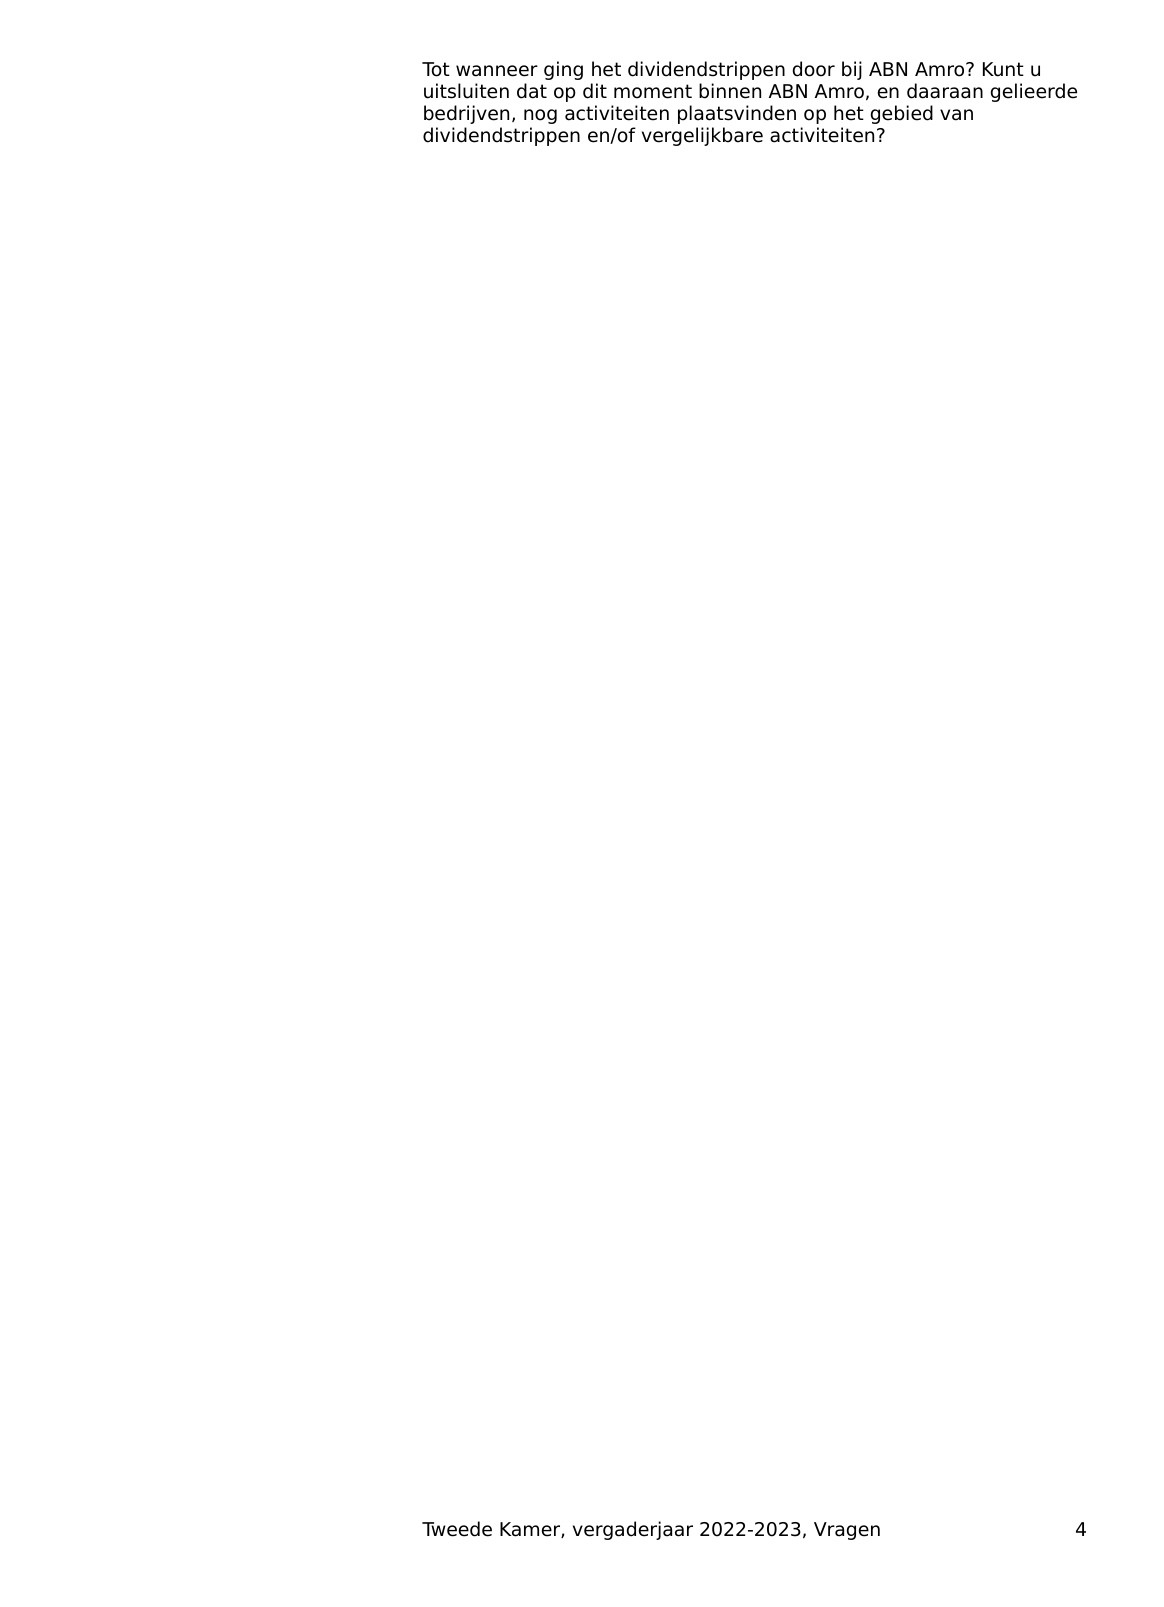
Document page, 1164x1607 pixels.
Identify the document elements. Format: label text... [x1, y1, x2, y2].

text Tot wanneer ging het dividendstrippen door bij ABN Amro? Kunt u uitsluiten dat op dit moment binnen ABN Amro, en daaraan gelieerde bedrijven, nog activiteiten plaatsvinden op het gebied van dividendstrippen en/of vergelijkbare activiteiten? [422, 59, 1087, 147]
